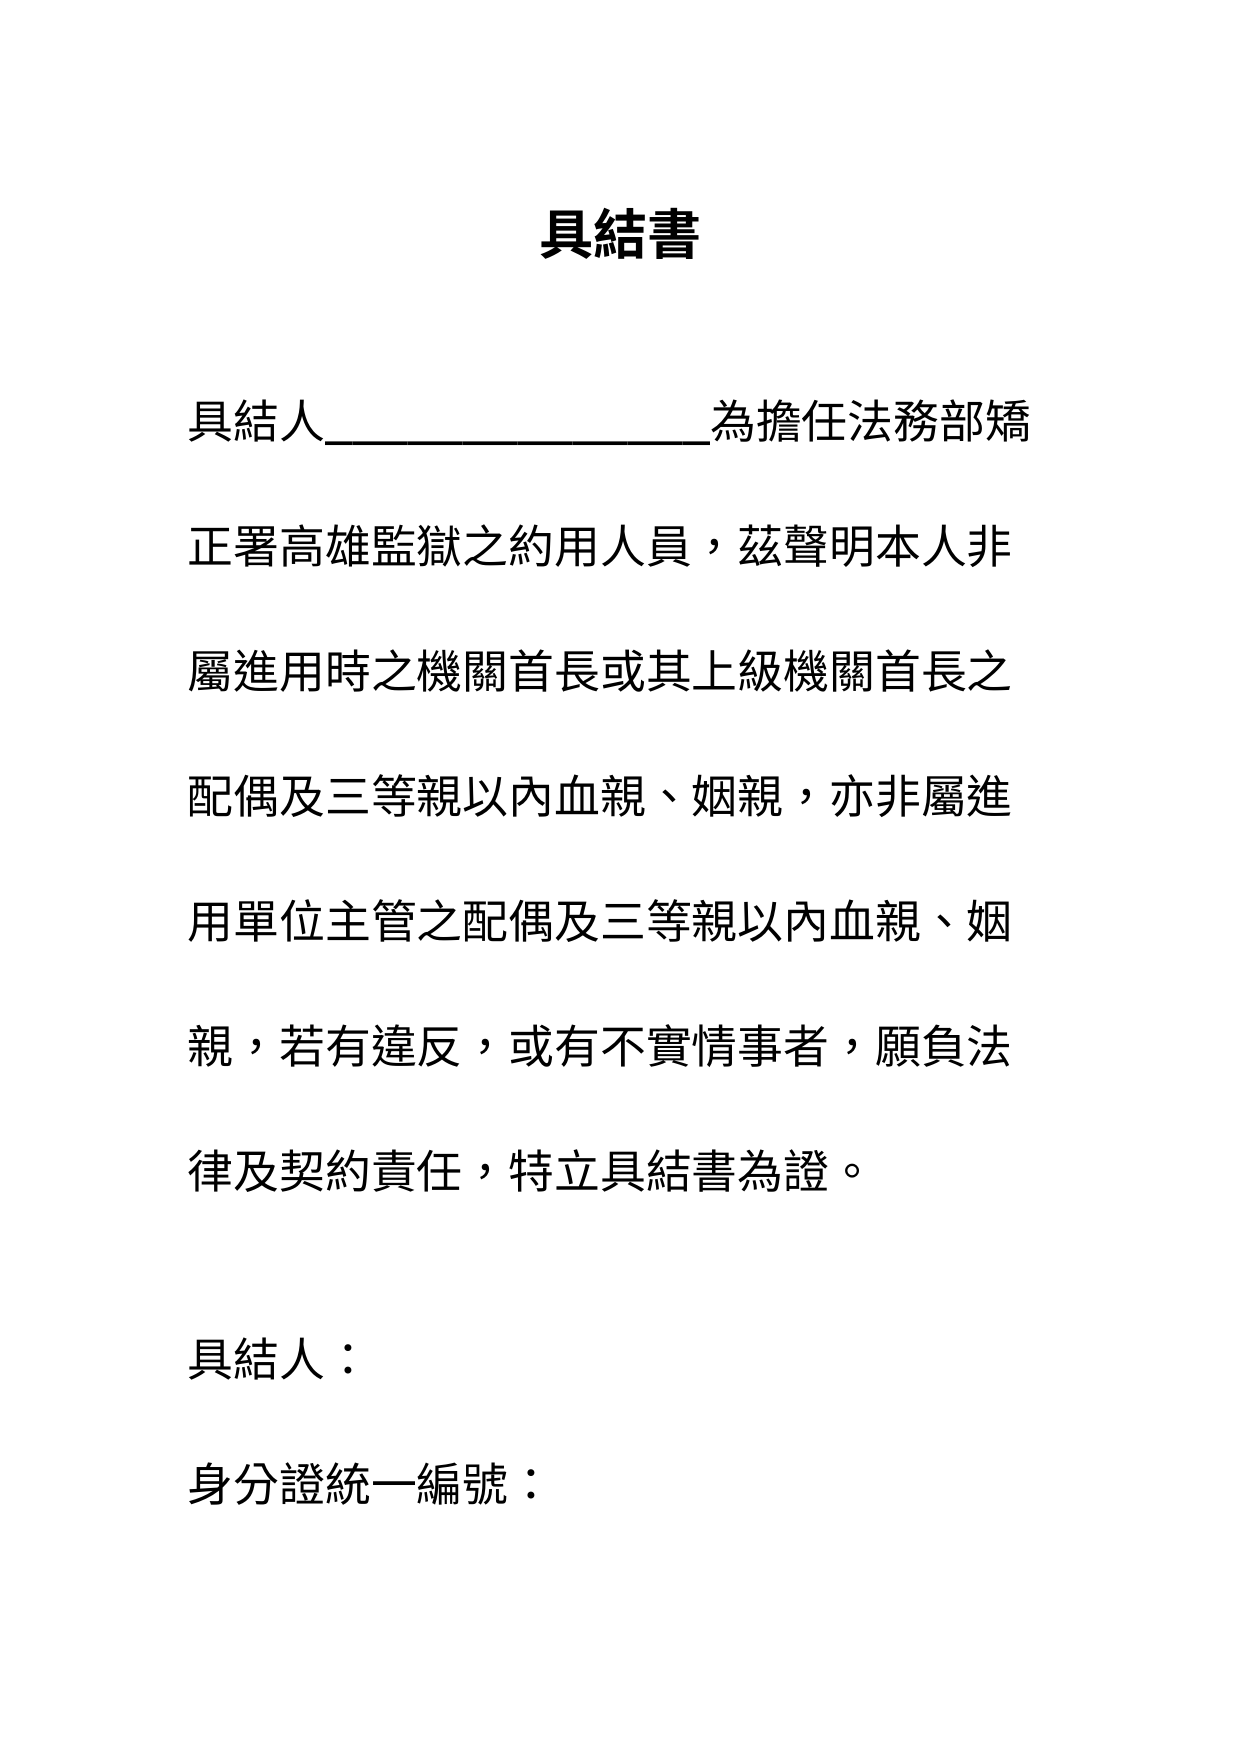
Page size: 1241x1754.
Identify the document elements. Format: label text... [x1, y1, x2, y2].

text 具結書 [187, 158, 1053, 283]
text 具結人______________為擔任法務部矯正署高雄監獄之約用人員，茲聲明本人非屬進用時之機關首長或其上級機關首長之配偶及三等親以內血親、姻親，亦非屬進用單位主管之配偶及三等親以內血親、姻親，若有違反，或有不實情事者，願負法律及契約責任，特立具結書為證。 [187, 346, 1053, 1221]
text 具結人： [187, 1283, 1053, 1408]
text 身分證統一編號： [187, 1408, 1053, 1533]
